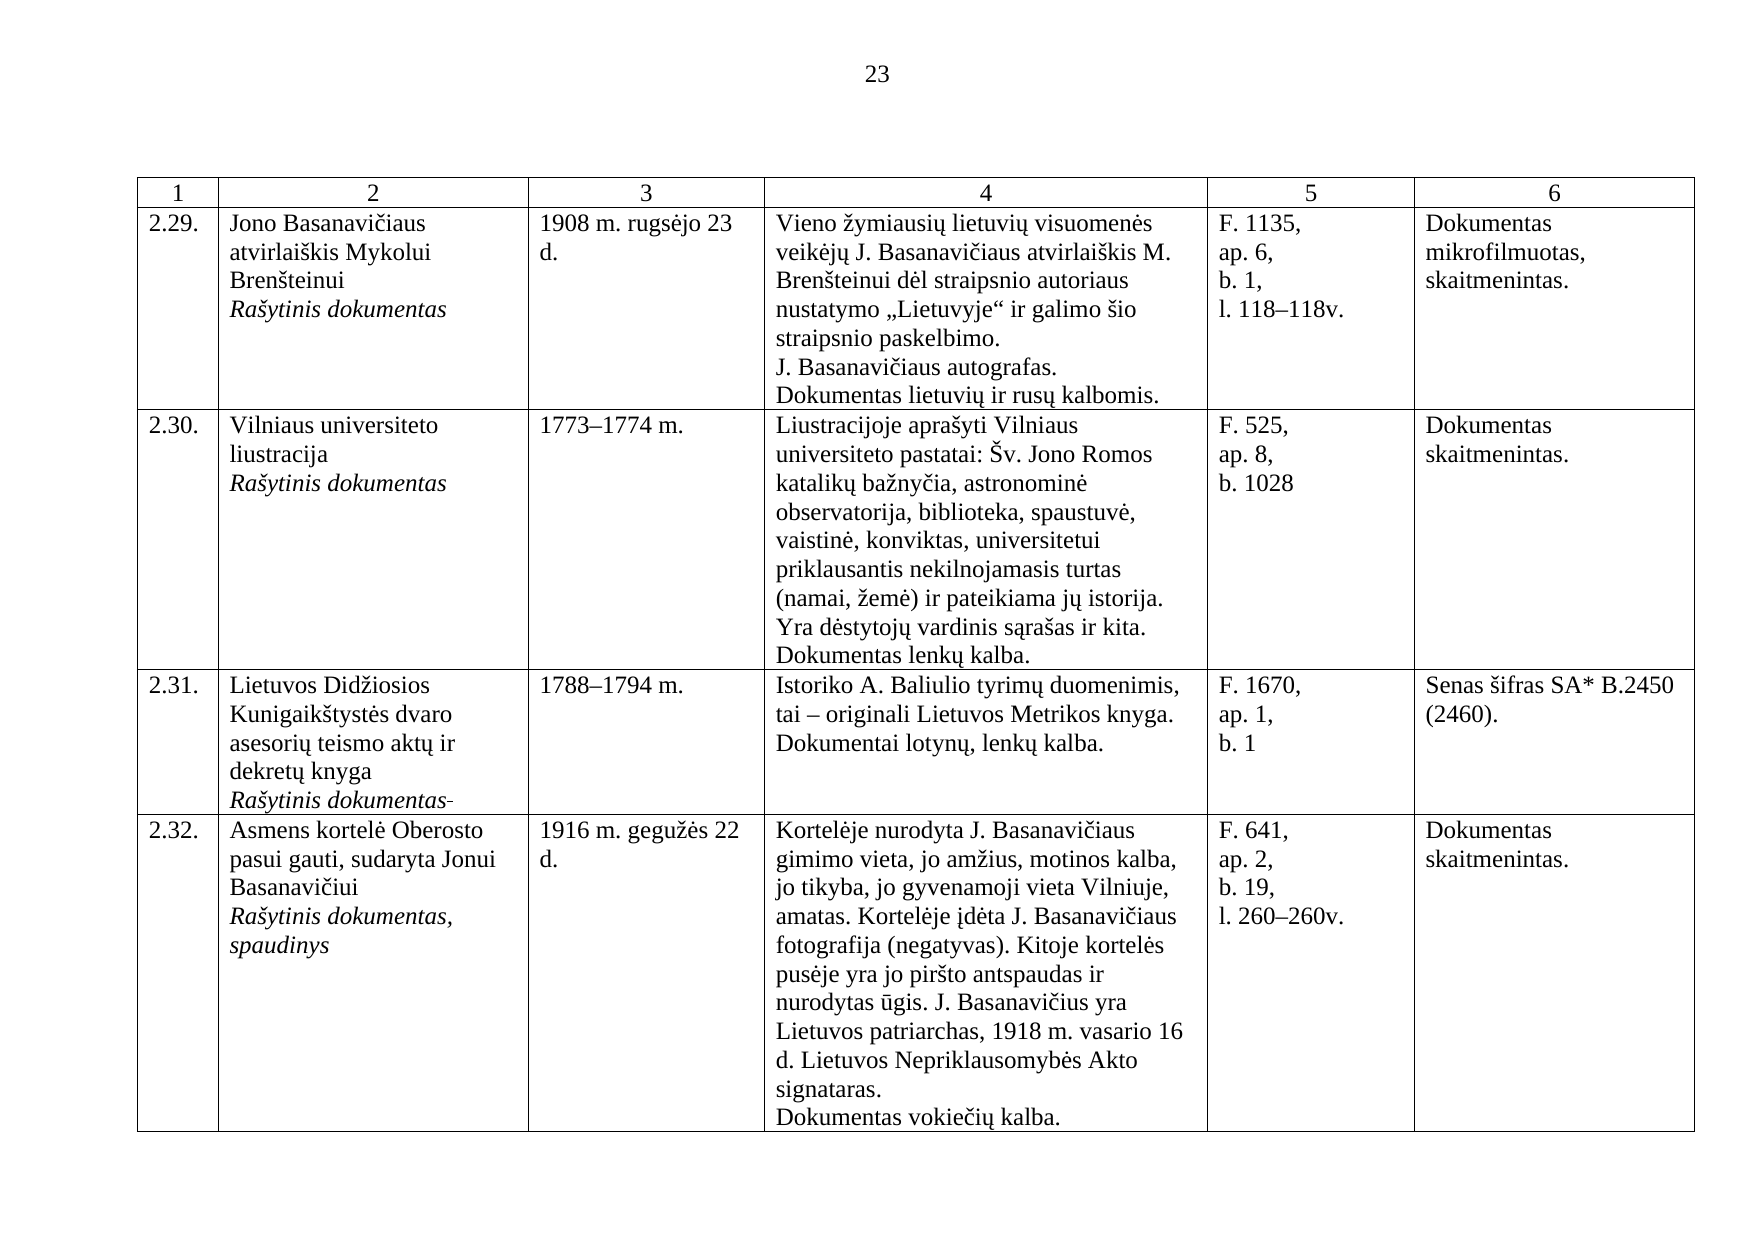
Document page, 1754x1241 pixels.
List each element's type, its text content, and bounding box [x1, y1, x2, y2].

table_cell Liustracijoje aprašyti Vilniaus universiteto pastatai: Šv. Jono Romos katalikų bažnyčia, astronominė observatorija, biblioteka, spaustuvė, vaistinė, konviktas, universitetui priklausantis nekilnojamasis turtas (namai, žemė) ir pateikiama jų istorija. Yra dėstytojų vardinis sąrašas ir kita. Dokumentas lenkų kalba. [765, 410, 1207, 669]
table_cell Dokumentas skaitmenintas. [1415, 815, 1694, 1131]
table_cell 1916 m. gegužės 22 d. [529, 815, 764, 1131]
table_cell 2.30. [138, 410, 218, 669]
table_cell F. 1670, ap. 1, b. 1 [1208, 670, 1414, 814]
table_cell 1908 m. rugsėjo 23 d. [529, 208, 764, 409]
table_cell Asmens kortelė Oberosto pasui gauti, sudaryta Jonui Basanavičiui Rašytinis dokumentas, spaudinys [219, 815, 528, 1131]
table_header 1 [138, 178, 218, 207]
table_cell Senas šifras SA* B.2450 (2460). [1415, 670, 1694, 814]
table_header 6 [1415, 178, 1694, 207]
table_cell 2.32. [138, 815, 218, 1131]
table_cell Vieno žymiausių lietuvių visuomenės veikėjų J. Basanavičiaus atvirlaiškis M. Brenšteinui dėl straipsnio autoriaus nustatymo „Lietuvyje“ ir galimo šio straipsnio paskelbimo. J. Basanavičiaus autografas. Dokumentas lietuvių ir rusų kalbomis. [765, 208, 1207, 409]
table_cell Dokumentas mikrofilmuotas, skaitmenintas. [1415, 208, 1694, 409]
table_cell F. 525, ap. 8, b. 1028 [1208, 410, 1414, 669]
table_cell 1788–1794 m. [529, 670, 764, 814]
table_cell Vilniaus universiteto liustracija Rašytinis dokumentas [219, 410, 528, 669]
table_cell Istoriko A. Baliulio tyrimų duomenimis, tai – originali Lietuvos Metrikos knyga. Dokumentai lotynų, lenkų kalba. [765, 670, 1207, 814]
table_cell Lietuvos Didžiosios Kunigaikštystės dvaro asesorių teismo aktų ir dekretų knyga Rašytinis dokumentas [219, 670, 528, 814]
table_header 2 [219, 178, 528, 207]
table_cell 1773–1774 m. [529, 410, 764, 669]
table_header 4 [765, 178, 1207, 207]
table_cell Dokumentas skaitmenintas. [1415, 410, 1694, 669]
table_cell Kortelėje nurodyta J. Basanavičiaus gimimo vieta, jo amžius, motinos kalba, jo tikyba, jo gyvenamoji vieta Vilniuje, amatas. Kortelėje įdėta J. Basanavičiaus fotografija (negatyvas). Kitoje kortelės pusėje yra jo piršto antspaudas ir nurodytas ūgis. J. Basanavičius yra Lietuvos patriarchas, 1918 m. vasario 16 d. Lietuvos Nepriklausomybės Akto signataras. Dokumentas vokiečių kalba. [765, 815, 1207, 1131]
table_cell Jono Basanavičiaus atvirlaiškis Mykolui Brenšteinui Rašytinis dokumentas [219, 208, 528, 409]
table_header 3 [529, 178, 764, 207]
table_cell F. 641, ap. 2, b. 19, l. 260–260v. [1208, 815, 1414, 1131]
table_cell F. 1135, ap. 6, b. 1, l. 118–118v. [1208, 208, 1414, 409]
table_cell 2.29. [138, 208, 218, 409]
table_cell 2.31. [138, 670, 218, 814]
table_header 5 [1208, 178, 1414, 207]
